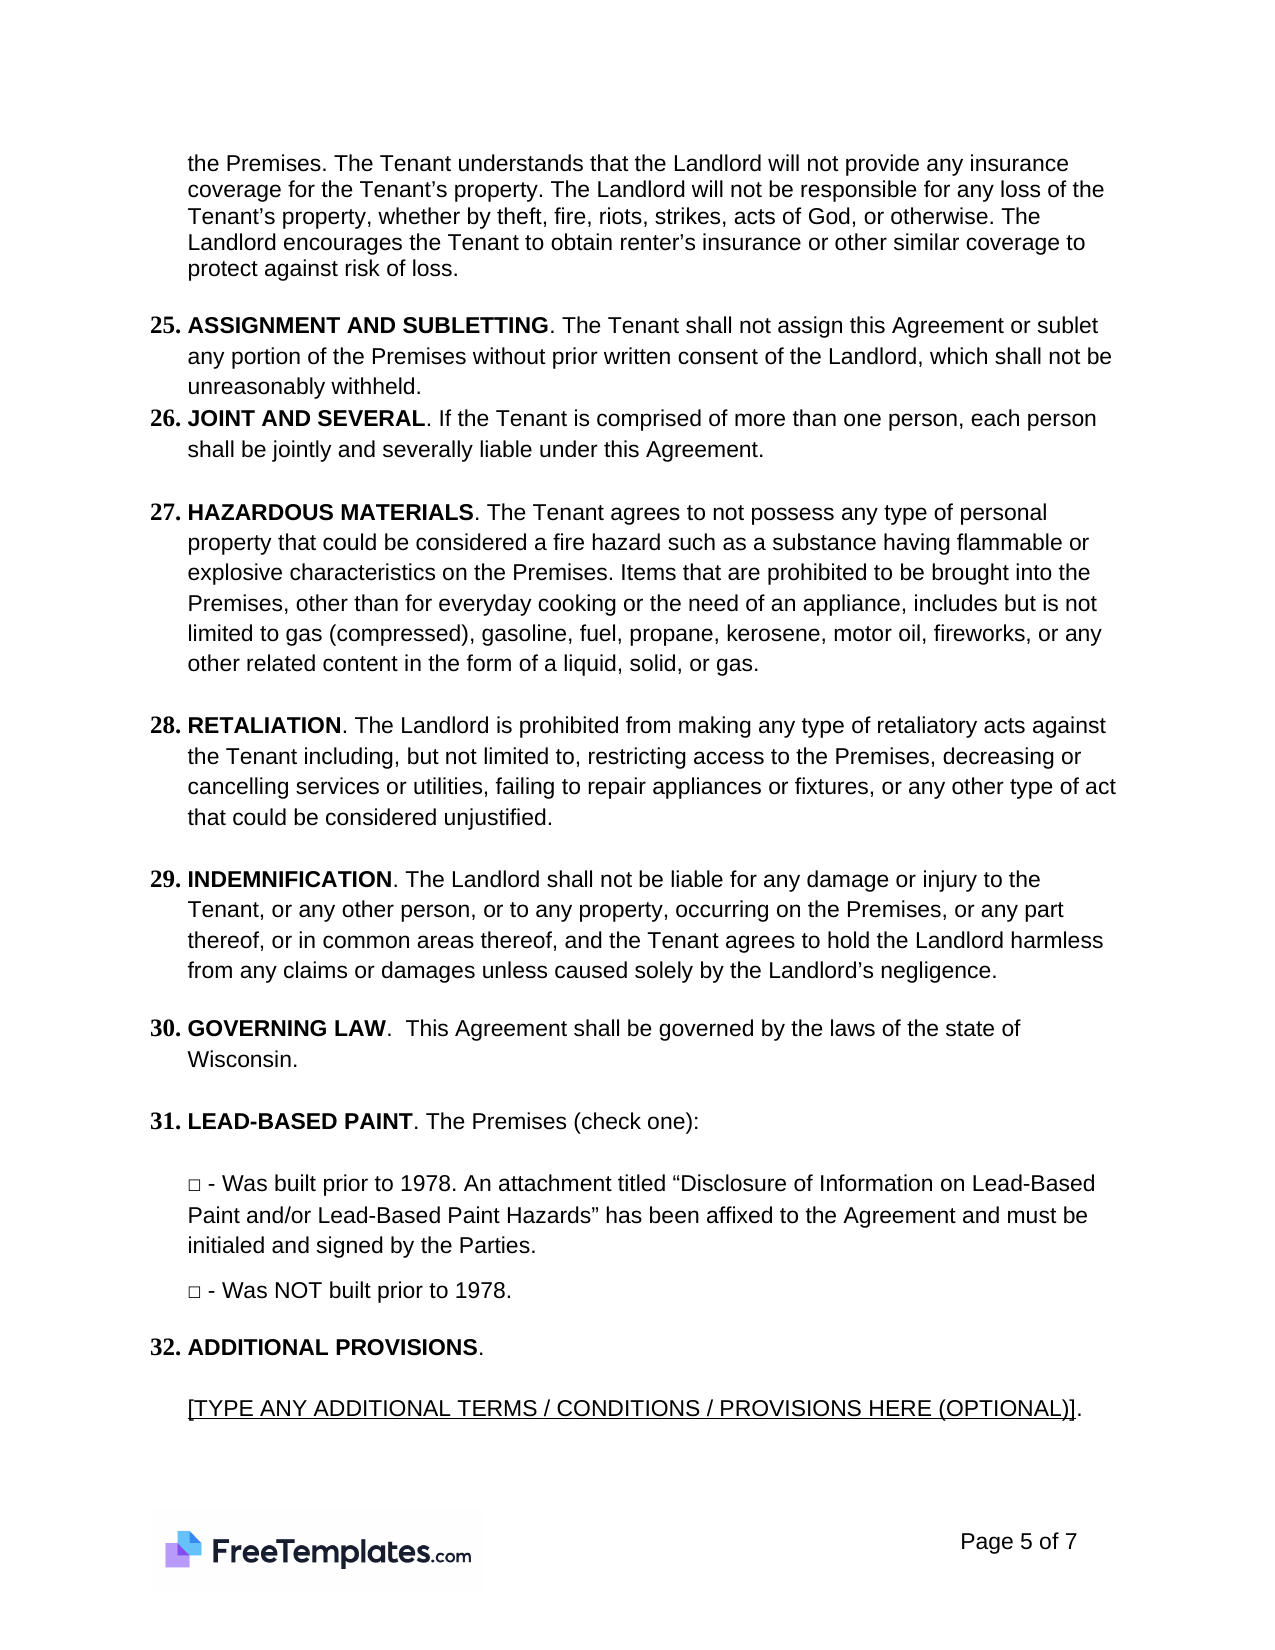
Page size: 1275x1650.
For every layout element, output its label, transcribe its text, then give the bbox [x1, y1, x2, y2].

list LEAD-BASED PAINT. The Premises (check one): [150, 1106, 1125, 1135]
list HAZARDOUS MATERIALS. The Tenant agrees to not possess any type of personal property that could be considered a fire hazard such as a substance having flammable or explosive characteristics on the Premises. Items that are prohibited to be brought into the Premises, other than for everyday cooking or the need of an appliance, includes but is not limited to gas (compressed), gasoline, fuel, propane, kerosene, motor oil, fireworks, or any other related content in the form of a liquid, solid, or gas. [150, 497, 1125, 676]
list [TYPE ANY ADDITIONAL TERMS / CONDITIONS / PROVISIONS HERE (OPTIONAL)]. [187, 1395, 1125, 1422]
list ADDITIONAL PROVISIONS. [150, 1332, 1125, 1361]
list the Premises. The Tenant understands that the Landlord will not provide any insurance coverage for the Tenant’s property. The Landlord will not be responsible for any loss of the Tenant’s property, whether by theft, fire, riots, strikes, acts of God, or otherwise. The Landlord encourages the Tenant to obtain renter’s insurance or other similar coverage to protect against risk of loss. [150, 150, 1125, 311]
list ☐ - Was built prior to 1978. An attachment titled “Disclosure of Information on Lead-Based Paint and/or Lead-Based Paint Hazards” has been affixed to the Agreement and must be initialed and signed by the Parties. [187, 1166, 1125, 1258]
list JOINT AND SEVERAL. If the Tenant is comprised of more than one person, each person shall be jointly and severally liable under this Agreement. [150, 403, 1125, 462]
list ASSIGNMENT AND SUBLETTING. The Tenant shall not assign this Agreement or sublet any portion of the Premises without prior written consent of the Landlord, which shall not be unreasonably withheld. [150, 311, 1125, 400]
list INDEMNIFICATION. The Landlord shall not be liable for any damage or injury to the Tenant, or any other person, or to any property, occurring on the Premises, or any part thereof, or in common areas thereof, and the Tenant agrees to hold the Landlord harmless from any claims or damages unless caused solely by the Landlord’s negligence. [150, 864, 1125, 983]
list RETALIATION. The Landlord is prohibited from making any type of retaliatory acts against the Tenant including, but not limited to, restricting access to the Premises, decreasing or cancelling services or utilities, failing to repair appliances or fixtures, or any other type of act that could be considered unjustified. [150, 710, 1125, 830]
list GOVERNING LAW. This Agreement shall be governed by the laws of the state of Wisconsin. [150, 1013, 1125, 1072]
list ☐ - Was NOT built prior to 1978. [187, 1274, 1125, 1306]
